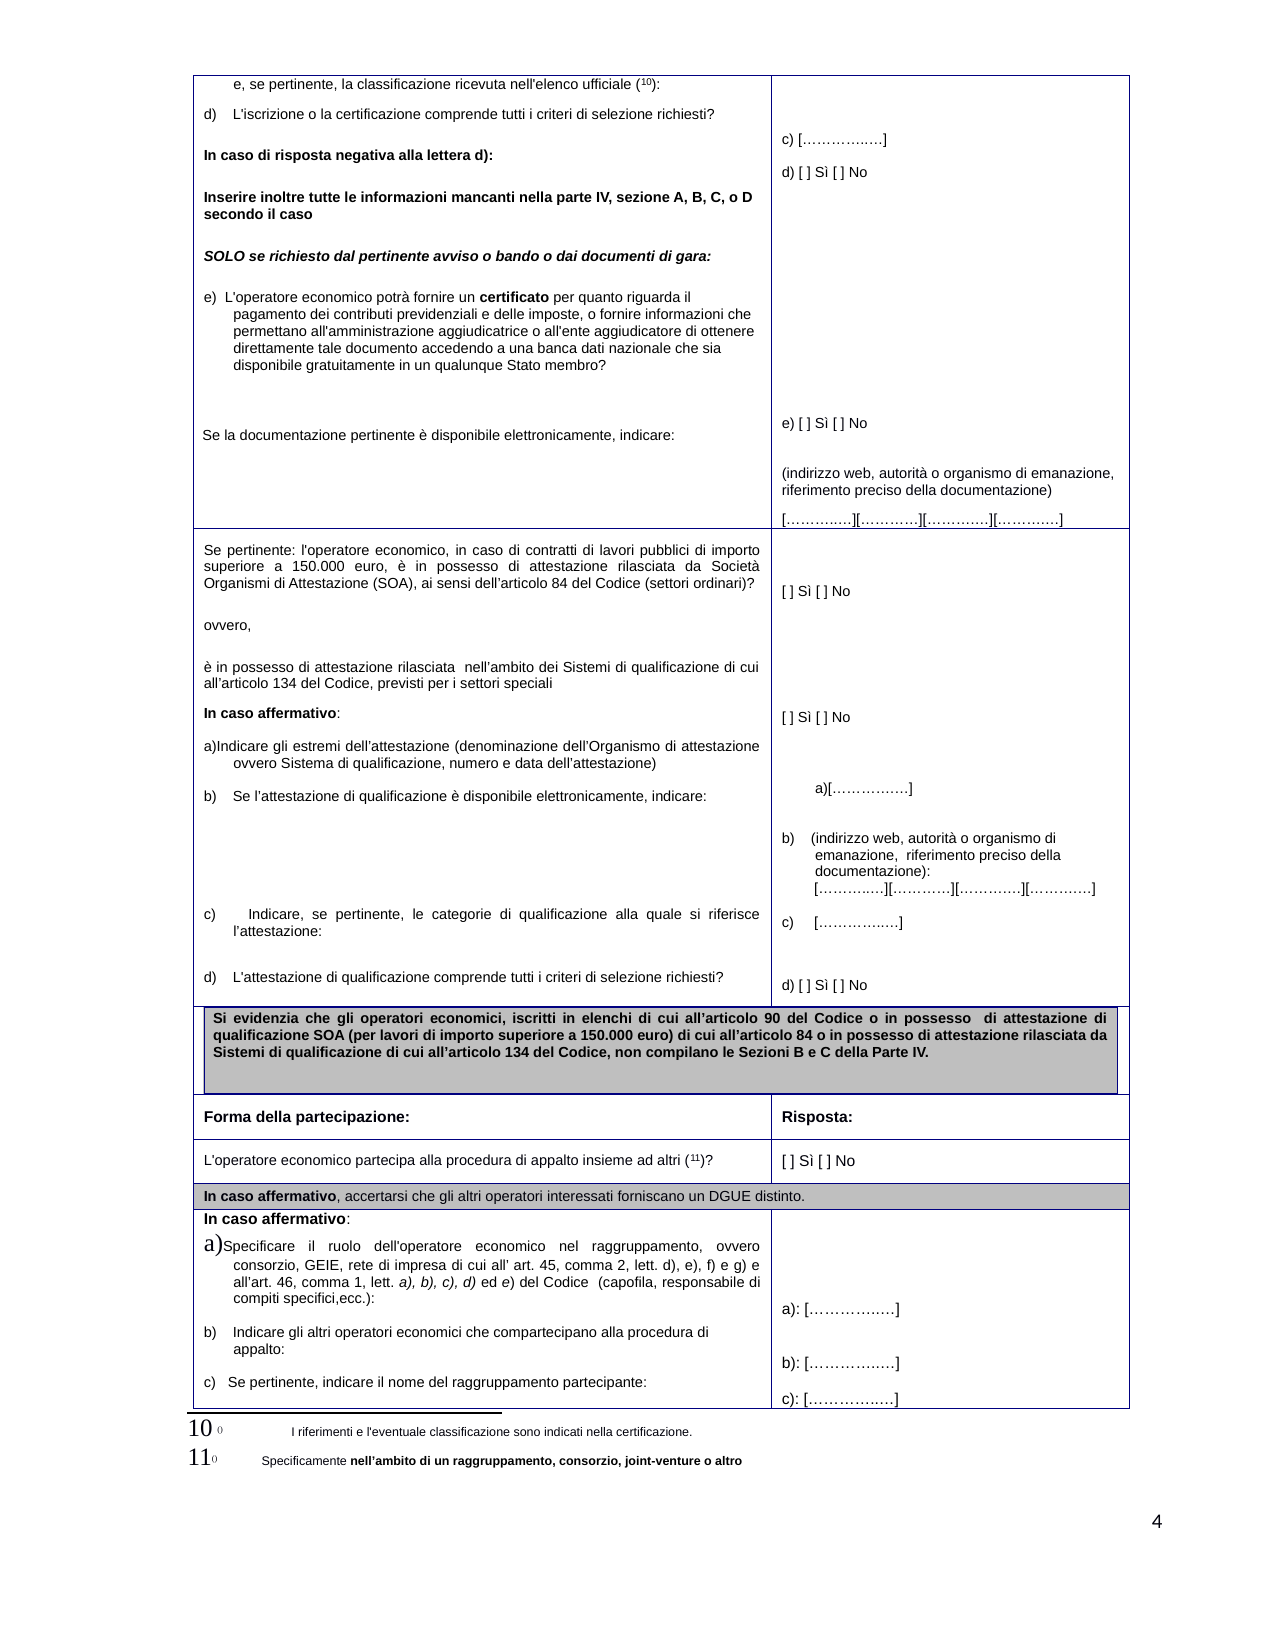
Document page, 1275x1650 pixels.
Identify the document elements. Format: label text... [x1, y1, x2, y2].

table_cell In caso affermativo, accertarsi che gli altri operatori interessati forniscano un DGUE distinto. [194, 1184, 1129, 1209]
table_cell [ ] Sì [ ] No [772, 1140, 1129, 1182]
table_cell [ ] Sì [ ] No [ ] Sì [ ] No [………….…] b) (indirizzo web, autorità o organismo di emanazione, riferimento preciso della documentazione): [………..…][…………][……….…][……….…] c) […………..…] d) [ ] Sì [ ] No [772, 529, 1129, 1006]
table_cell c) […………..…] d) [ ] Sì [ ] No e) [ ] Sì [ ] No (indirizzo web, autorità o organismo di emanazione, riferimento preciso della documentazione) [………..…][…………][……….…][……….…] [772, 76, 1129, 528]
table_cell Se pertinente: l'operatore economico, in caso di contratti di lavori pubblici di importo superiore a 150.000 euro, è in possesso di attestazione rilasciata da Società Organismi di Attestazione (SOA), ai sensi dell’articolo 84 del Codice (settori ordinari)? ovvero, è in possesso di attestazione rilasciata nell’ambito dei Sistemi di qualificazione di cui all’articolo 134 del Codice, previsti per i settori speciali In caso affermativo: Indicare gli estremi dell’attestazione (denominazione dell’Organismo di attestazione ovvero Sistema di qualificazione, numero e data dell’attestazione) b) Se l’attestazione di qualificazione è disponibile elettronicamente, indicare: c) Indicare, se pertinente, le categorie di qualificazione alla quale si riferisce l’attestazione: d) L'attestazione di qualificazione comprende tutti i criteri di selezione richiesti? [194, 529, 771, 1006]
table_cell L'operatore economico partecipa alla procedura di appalto insieme ad altri ()? [194, 1140, 771, 1182]
table_cell Forma della partecipazione: [194, 1095, 771, 1138]
table_cell e, se pertinente, la classificazione ricevuta nell'elenco ufficiale (): d) L'iscrizione o la certificazione comprende tutti i criteri di selezione richiesti? In caso di risposta negativa alla lettera d): Inserire inoltre tutte le informazioni mancanti nella parte IV, sezione A, B, C, o D secondo il caso SOLO se richiesto dal pertinente avviso o bando o dai documenti di gara: e) L'operatore economico potrà fornire un certificato per quanto riguarda il pagamento dei contributi previdenziali e delle imposte, o fornire informazioni che permettano all'amministrazione aggiudicatrice o all'ente aggiudicatore di ottenere direttamente tale documento accedendo a una banca dati nazionale che sia disponibile gratuitamente in un qualunque Stato membro? Se la documentazione pertinente è disponibile elettronicamente, indicare: [194, 76, 771, 528]
table_cell a): […………..…] b): […………..…] c): […………..…] [772, 1210, 1129, 1408]
table_cell Risposta: [772, 1095, 1129, 1138]
table_cell In caso affermativo: Specificare il ruolo dell'operatore economico nel raggruppamento, ovvero consorzio, GEIE, rete di impresa di cui all’ art. 45, comma 2, lett. d), e), f) e g) e all’art. 46, comma 1, lett. a), b), c), d) ed e) del Codice (capofila, responsabile di compiti specifici,ecc.): b) Indicare gli altri operatori economici che compartecipano alla procedura di appalto: c) Se pertinente, indicare il nome del raggruppamento partecipante: [194, 1210, 771, 1408]
